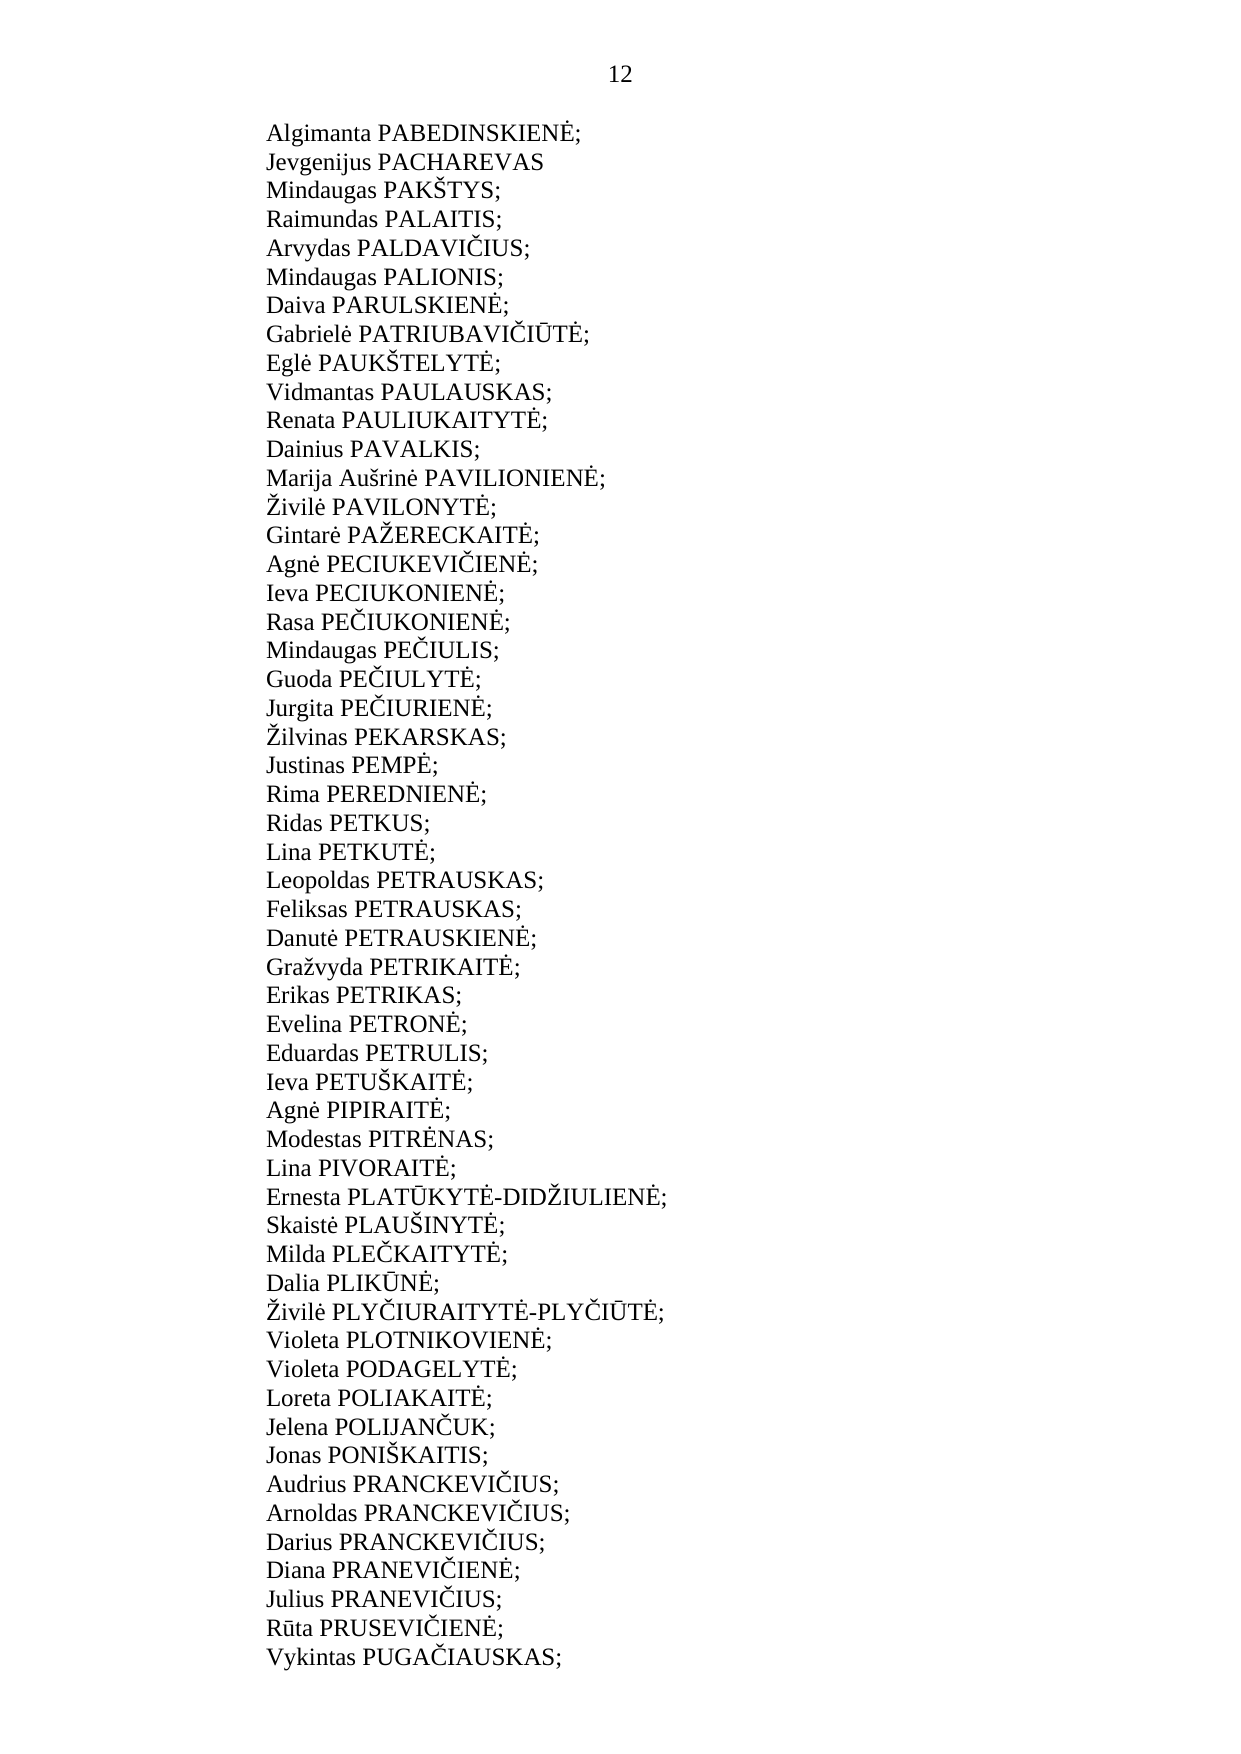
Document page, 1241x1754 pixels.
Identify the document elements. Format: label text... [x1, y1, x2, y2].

text Jelena POLIJANČUK; [177, 1412, 1063, 1441]
text Mindaugas PEČIULIS; [177, 636, 1063, 664]
text Modestas PITRĖNAS; [177, 1124, 1063, 1153]
text Agnė PIPIRAITĖ; [177, 1096, 1063, 1124]
text Diana PRANEVIČIENĖ; [177, 1556, 1063, 1584]
text Violeta PODAGELYTĖ; [177, 1354, 1063, 1383]
text Danutė PETRAUSKIENĖ; [177, 923, 1063, 952]
text Audrius PRANCKEVIČIUS; [177, 1469, 1063, 1498]
text Erikas PETRIKAS; [177, 981, 1063, 1009]
text Vidmantas PAULAUSKAS; [177, 377, 1063, 406]
text Raimundas PALAITIS; [177, 204, 1063, 233]
text Guoda PEČIULYTĖ; [177, 664, 1063, 693]
text Dalia PLIKŪNĖ; [177, 1268, 1063, 1297]
text Jevgenijus PACHAREVAS [177, 147, 1063, 176]
text Evelina PETRONĖ; [177, 1009, 1063, 1038]
text Rūta PRUSEVIČIENĖ; [177, 1613, 1063, 1642]
text Lina PIVORAITĖ; [177, 1153, 1063, 1182]
text Arvydas PALDAVIČIUS; [177, 233, 1063, 262]
text Eglė PAUKŠTELYTĖ; [177, 348, 1063, 377]
text Živilė PLYČIURAITYTĖ-PLYČIŪTĖ; [177, 1297, 1063, 1326]
text Ieva PETUŠKAITĖ; [177, 1067, 1063, 1096]
text Feliksas PETRAUSKAS; [177, 894, 1063, 923]
text Lina PETKUTĖ; [177, 837, 1063, 866]
text Violeta PLOTNIKOVIENĖ; [177, 1326, 1063, 1354]
text Vykintas PUGAČIAUSKAS; [177, 1642, 1063, 1671]
text Marija Aušrinė PAVILIONIENĖ; [177, 463, 1063, 492]
text Leopoldas PETRAUSKAS; [177, 866, 1063, 894]
text Mindaugas PALIONIS; [177, 262, 1063, 291]
text Gražvyda PETRIKAITĖ; [177, 952, 1063, 981]
text Darius PRANCKEVIČIUS; [177, 1527, 1063, 1556]
text Agnė PECIUKEVIČIENĖ; [177, 549, 1063, 578]
text Ieva PECIUKONIENĖ; [177, 578, 1063, 607]
text Renata PAULIUKAITYTĖ; [177, 406, 1063, 434]
text Daiva PARULSKIENĖ; [177, 291, 1063, 319]
text Eduardas PETRULIS; [177, 1038, 1063, 1067]
text Justinas PEMPĖ; [177, 751, 1063, 779]
text Ridas PETKUS; [177, 808, 1063, 837]
text Milda PLEČKAITYTĖ; [177, 1239, 1063, 1268]
text Ernesta PLATŪKYTĖ-DIDŽIULIENĖ; [177, 1182, 1063, 1211]
text Jurgita PEČIURIENĖ; [177, 693, 1063, 722]
text Rima PEREDNIENĖ; [177, 779, 1063, 808]
text Gintarė PAŽERECKAITĖ; [177, 521, 1063, 549]
text Rasa PEČIUKONIENĖ; [177, 607, 1063, 636]
text Jonas PONIŠKAITIS; [177, 1441, 1063, 1469]
text Julius PRANEVIČIUS; [177, 1584, 1063, 1613]
text Arnoldas PRANCKEVIČIUS; [177, 1498, 1063, 1527]
text Žilvinas PEKARSKAS; [177, 722, 1063, 751]
text Dainius PAVALKIS; [177, 434, 1063, 463]
text Loreta POLIAKAITĖ; [177, 1383, 1063, 1412]
text Živilė PAVILONYTĖ; [177, 492, 1063, 521]
text Mindaugas PAKŠTYS; [177, 176, 1063, 204]
text Algimanta PABEDINSKIENĖ; [177, 118, 1063, 147]
text Skaistė PLAUŠINYTĖ; [177, 1211, 1063, 1239]
text Gabrielė PATRIUBAVIČIŪTĖ; [177, 319, 1063, 348]
